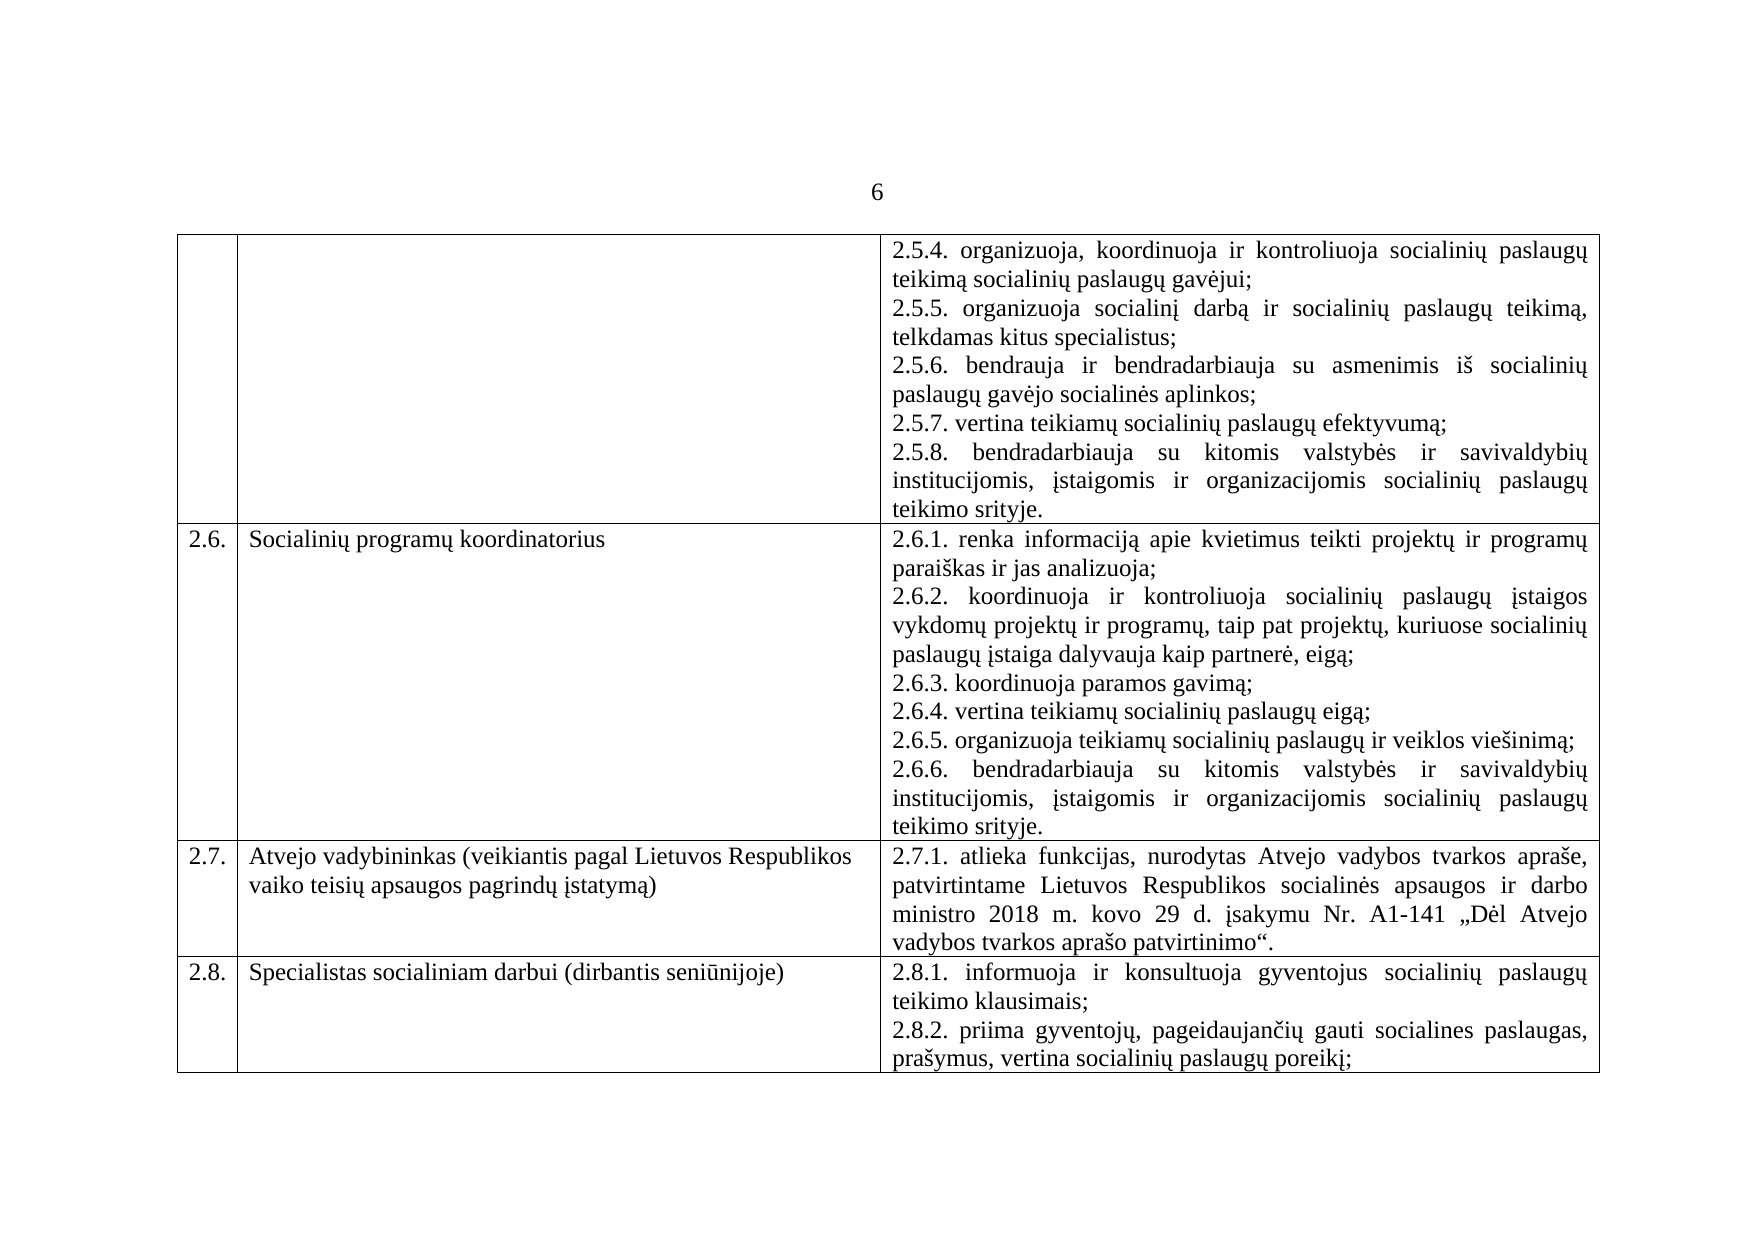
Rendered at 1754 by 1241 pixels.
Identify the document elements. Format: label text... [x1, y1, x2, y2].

table_cell 2.6.1. renka informaciją apie kvietimus teikti projektų ir programų paraiškas ir jas analizuoja; 2.6.2. koordinuoja ir kontroliuoja socialinių paslaugų įstaigos vykdomų projektų ir programų, taip pat projektų, kuriuose socialinių paslaugų įstaiga dalyvauja kaip partnerė, eigą; 2.6.3. koordinuoja paramos gavimą; 2.6.4. vertina teikiamų socialinių paslaugų eigą; 2.6.5. organizuoja teikiamų socialinių paslaugų ir veiklos viešinimą; 2.6.6. bendradarbiauja su kitomis valstybės ir savivaldybių institucijomis, įstaigomis ir organizacijomis socialinių paslaugų teikimo srityje. [881, 524, 1599, 840]
table_cell [238, 235, 880, 523]
table_cell Specialistas socialiniam darbui (dirbantis seniūnijoje) [238, 957, 880, 1072]
table_cell Atvejo vadybininkas (veikiantis pagal Lietuvos Respublikos vaiko teisių apsaugos pagrindų įstatymą) [238, 841, 880, 956]
table_cell Socialinių programų koordinatorius [238, 524, 880, 840]
table_cell [178, 235, 237, 523]
table_cell 2.7.1. atlieka funkcijas, nurodytas Atvejo vadybos tvarkos apraše, patvirtintame Lietuvos Respublikos socialinės apsaugos ir darbo ministro 2018 m. kovo 29 d. įsakymu Nr. A1-141 „Dėl Atvejo vadybos tvarkos aprašo patvirtinimo“. [881, 841, 1599, 956]
table_cell 2.7. [178, 841, 237, 956]
table_cell 2.5.4. organizuoja, koordinuoja ir kontroliuoja socialinių paslaugų teikimą socialinių paslaugų gavėjui; 2.5.5. organizuoja socialinį darbą ir socialinių paslaugų teikimą, telkdamas kitus specialistus; 2.5.6. bendrauja ir bendradarbiauja su asmenimis iš socialinių paslaugų gavėjo socialinės aplinkos; 2.5.7. vertina teikiamų socialinių paslaugų efektyvumą; 2.5.8. bendradarbiauja su kitomis valstybės ir savivaldybių institucijomis, įstaigomis ir organizacijomis socialinių paslaugų teikimo srityje. [881, 235, 1599, 523]
table_cell 2.6. [178, 524, 237, 840]
table_cell 2.8.1. informuoja ir konsultuoja gyventojus socialinių paslaugų teikimo klausimais; 2.8.2. priima gyventojų, pageidaujančių gauti socialines paslaugas, prašymus, vertina socialinių paslaugų poreikį; [881, 957, 1599, 1072]
table_cell 2.8. [178, 957, 237, 1072]
